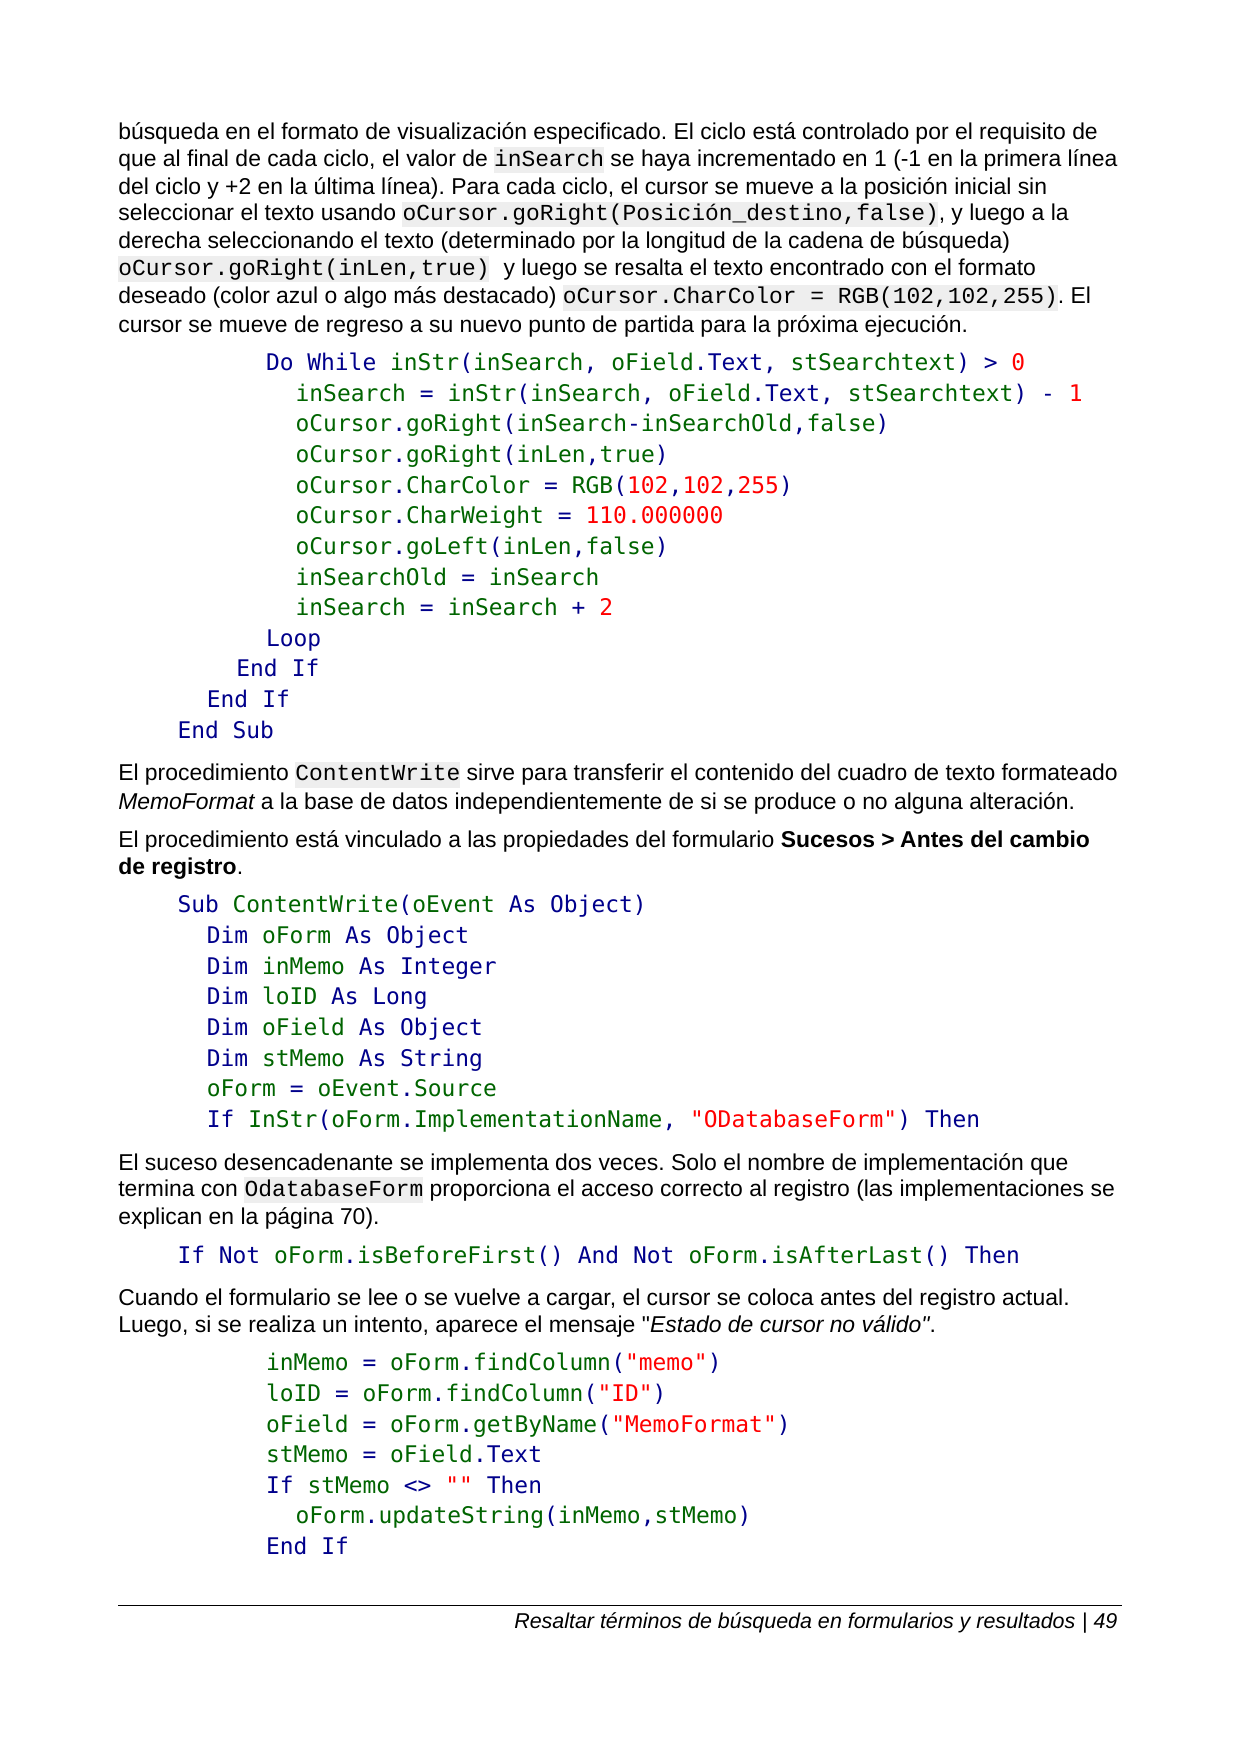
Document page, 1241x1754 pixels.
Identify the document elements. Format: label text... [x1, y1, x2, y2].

text oCursor.goRight(inLen,true) [177, 441, 1122, 468]
text oCursor.goLeft(inLen,false) [177, 533, 1122, 560]
text stMemo = oField.Text [177, 1441, 1122, 1468]
text If Not oForm.isBeforeFirst() And Not oForm.isAfterLast() Then [177, 1242, 1122, 1269]
text El procedimiento está vinculado a las propiedades del formulario Sucesos > Antes del cambio de registro. [118, 826, 1122, 879]
text If stMemo <> "" Then [177, 1472, 1122, 1499]
text Dim stMemo As String [177, 1045, 1122, 1071]
text Dim oForm As Object [177, 922, 1122, 949]
text loID = oForm.findColumn("ID") [177, 1380, 1122, 1407]
text inMemo = oForm.findColumn("memo") [177, 1349, 1122, 1376]
text End If [177, 686, 1122, 713]
text End If [177, 656, 1122, 682]
text inSearch = inSearch + 2 [177, 594, 1122, 621]
text oCursor.CharColor = RGB(102,102,255) [177, 472, 1122, 498]
text oForm.updateString(inMemo,stMemo) [177, 1503, 1122, 1529]
text búsqueda en el formato de visualización especificado. El ciclo está controlado por el requisito de que al final de cada ciclo, el valor de inSearch se haya incrementado en 1 (-1 en la primera línea del ciclo y +2 en la última línea). Para cada ciclo, el cursor se mueve a la posición inicial sin seleccionar el texto usando oCursor.goRight(Posición_destino,false), y luego a la derecha seleccionando el texto (determinado por la longitud de la cadena de búsqueda) oCursor.goRight(inLen,true) y luego se resalta el texto encontrado con el formato deseado (color azul o algo más destacado) oCursor.CharColor = RGB(102,102,255). El cursor se mueve de regreso a su nuevo punto de partida para la próxima ejecución. [118, 118, 1122, 337]
text inSearchOld = inSearch [177, 564, 1122, 590]
text inSearch = inStr(inSearch, oField.Text, stSearchtext) - 1 [177, 380, 1122, 407]
text Loop [177, 625, 1122, 652]
text oField = oForm.getByName("MemoFormat") [177, 1411, 1122, 1437]
text El suceso desencadenante se implementa dos veces. Solo el nombre de implementación que termina con OdatabaseForm proporciona el acceso correcto al registro (las implementaciones se explican en la página 70). [118, 1148, 1122, 1229]
text oForm = oEvent.Source [177, 1075, 1122, 1102]
text oCursor.CharWeight = 110.000000 [177, 502, 1122, 529]
text Dim oField As Object [177, 1014, 1122, 1041]
text oCursor.goRight(inSearch-inSearchOld,false) [177, 411, 1122, 437]
text Do While inStr(inSearch, oField.Text, stSearchtext) > 0 [177, 349, 1122, 376]
text Cuando el formulario se lee o se vuelve a cargar, el cursor se coloca antes del registro actual. Luego, si se realiza un intento, aparece el mensaje "Estado de cursor no válido". [118, 1284, 1122, 1337]
text Dim inMemo As Integer [177, 953, 1122, 979]
text El procedimiento ContentWrite sirve para transferir el contenido del cuadro de texto formateado MemoFormat a la base de datos independientemente de si se produce o no alguna alteración. [118, 759, 1122, 814]
text End If [177, 1533, 1122, 1560]
text End Sub [177, 717, 1122, 743]
text Sub ContentWrite(oEvent As Object) [177, 892, 1122, 918]
text If InStr(oForm.ImplementationName, "ODatabaseForm") Then [177, 1106, 1122, 1133]
text Dim loID As Long [177, 983, 1122, 1010]
